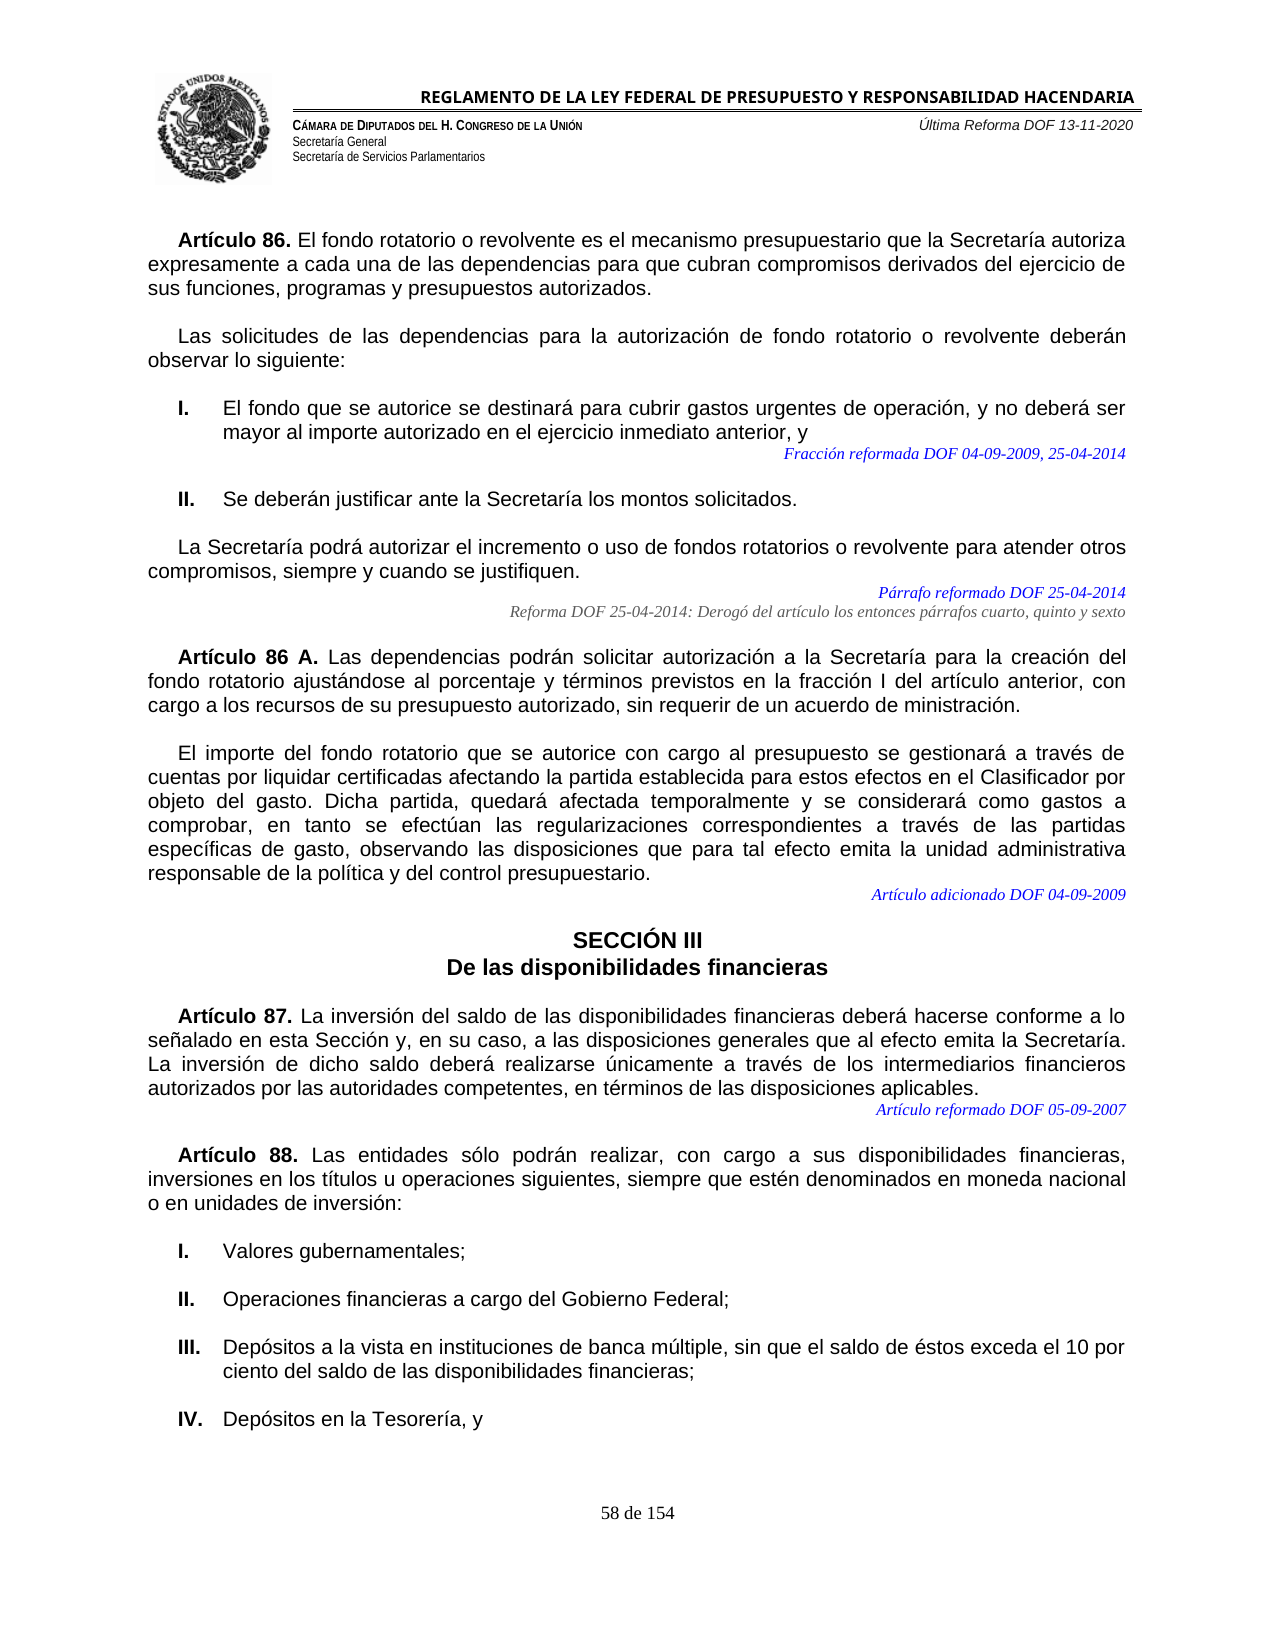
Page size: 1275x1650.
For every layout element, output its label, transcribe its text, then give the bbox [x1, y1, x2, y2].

text II. Se deberán justificar ante la Secretaría los montos solicitados. [178, 487, 1127, 511]
text Fracción reformada DOF 04-09-2009, 25-04-2014 [148, 443, 1127, 463]
text Artículo adicionado DOF 04-09-2009 [148, 884, 1127, 903]
text Artículo reformado DOF 05-09-2007 [148, 1100, 1127, 1119]
text El importe del fondo rotatorio que se autorice con cargo al presupuesto se gestionará a través de cuentas por liquidar certificadas afectando la partida establecida para estos efectos en el Clasificador por objeto del gasto. Dicha partida, quedará afectada temporalmente y se considerará como gastos a comprobar, en tanto se efectúan las regularizaciones correspondientes a través de las partidas específicas de gasto, observando las disposiciones que para tal efecto emita la unidad administrativa responsable de la política y del control presupuestario. [148, 741, 1127, 884]
text Artículo 86 A. Las dependencias podrán solicitar autorización a la Secretaría para la creación del fondo rotatorio ajustándose al porcentaje y términos previstos en la fracción I del artículo anterior, con cargo a los recursos de su presupuesto autorizado, sin requerir de un acuerdo de ministración. [148, 645, 1127, 717]
text Párrafo reformado DOF 25-04-2014 [148, 582, 1127, 602]
text Las solicitudes de las dependencias para la autorización de fondo rotatorio o revolvente deberán observar lo siguiente: [148, 324, 1127, 372]
text I. El fondo que se autorice se destinará para cubrir gastos urgentes de operación, y no deberá ser mayor al importe autorizado en el ejercicio inmediato anterior, y [178, 396, 1127, 443]
text I. Valores gubernamentales; [178, 1239, 1127, 1263]
text Artículo 88. Las entidades sólo podrán realizar, con cargo a sus disponibilidades financieras, inversiones en los títulos u operaciones siguientes, siempre que estén denominados en moneda nacional o en unidades de inversión: [148, 1143, 1127, 1215]
text Artículo 87. La inversión del saldo de las disponibilidades financieras deberá hacerse conforme a lo señalado en esta Sección y, en su caso, a las disposiciones generales que al efecto emita la Secretaría. La inversión de dicho saldo deberá realizarse únicamente a través de los intermediarios financieros autorizados por las autoridades competentes, en términos de las disposiciones aplicables. [148, 1004, 1127, 1100]
text Artículo 86. El fondo rotatorio o revolvente es el mecanismo presupuestario que la Secretaría autoriza expresamente a cada una de las dependencias para que cubran compromisos derivados del ejercicio de sus funciones, programas y presupuestos autorizados. [148, 228, 1127, 300]
text De las disponibilidades financieras [148, 954, 1127, 980]
text SECCIÓN III [148, 927, 1127, 954]
text La Secretaría podrá autorizar el incremento o uso de fondos rotatorios o revolvente para atender otros compromisos, siempre y cuando se justifiquen. [148, 534, 1127, 582]
text Reforma DOF 25-04-2014: Derogó del artículo los entonces párrafos cuarto, quinto y sexto [148, 602, 1127, 621]
text III. Depósitos a la vista en instituciones de banca múltiple, sin que el saldo de éstos exceda el 10 por ciento del saldo de las disponibilidades financieras; [178, 1335, 1127, 1383]
text II. Operaciones financieras a cargo del Gobierno Federal; [178, 1287, 1127, 1311]
text IV. Depósitos en la Tesorería, y [178, 1407, 1127, 1431]
